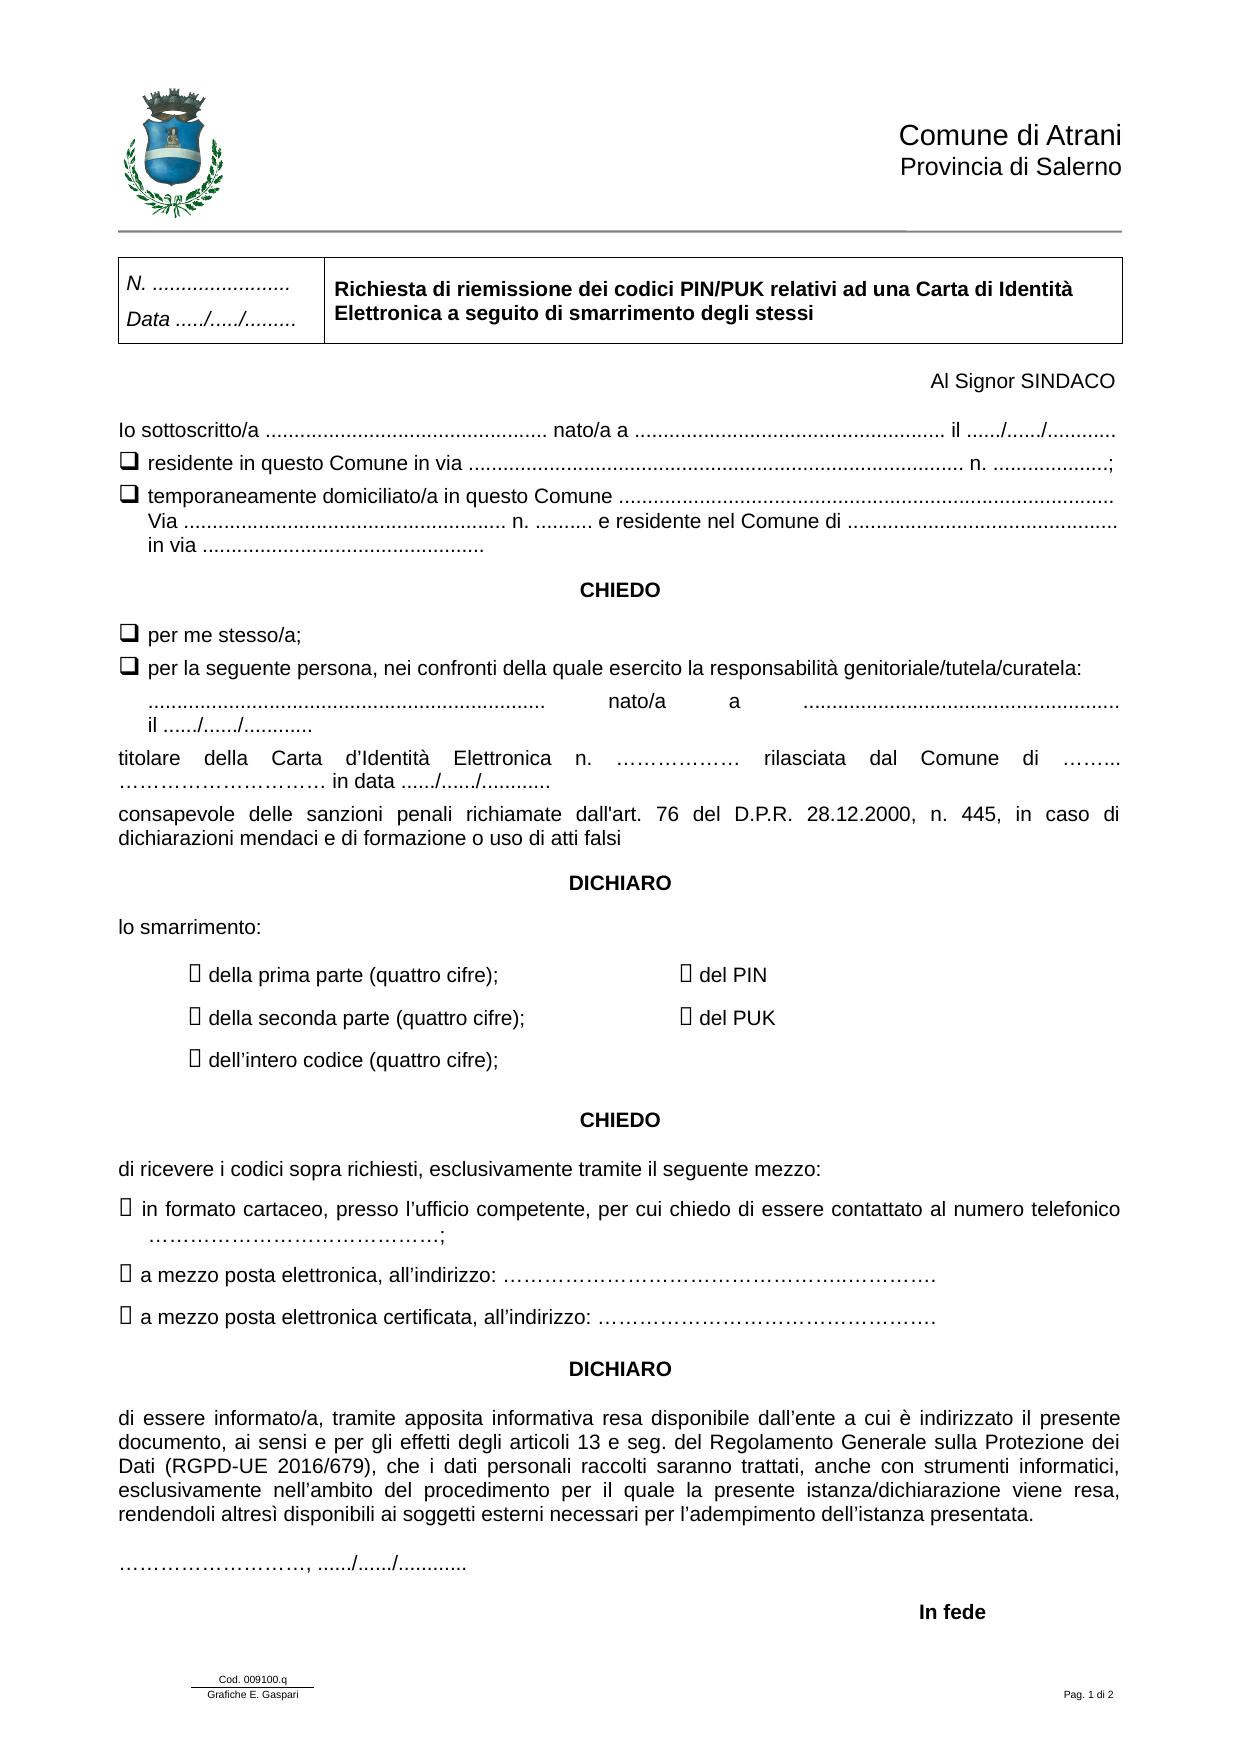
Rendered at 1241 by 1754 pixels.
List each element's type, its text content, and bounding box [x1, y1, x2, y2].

table_header Richiesta di riemissione dei codici PIN/PUK relativi ad una Carta di Identità Elettronica a seguito di smarrimento degli stessi [325, 258, 1122, 343]
text  per la seguente persona, nei confronti della quale esercito la responsabilità genitoriale/tutela/curatela: [118, 656, 1122, 681]
text  per me stesso/a; [118, 622, 1122, 647]
text DICHIARO [118, 870, 1122, 894]
text Io sottoscritto/a ................................................. nato/a a ...................................................... il ....../....../............ [118, 418, 1122, 442]
text ..................................................................... nato/a a ....................................................... il ....../....../............ [148, 689, 1122, 737]
text titolare della Carta d’Identità Elettronica n. ……………… rilasciata dal Comune di ……...………………………… in data ....../....../............ [118, 745, 1122, 793]
text  a mezzo posta elettronica, all’indirizzo: …………………………………………..…………. [118, 1256, 1122, 1289]
text  temporaneamente domiciliato/a in questo Comune ...................................................................................... Via ........................................................ n. .......... e residente nel Comune di ............................................... in via ................................................. [118, 484, 1122, 557]
table_header  della prima parte (quattro cifre);  della seconda parte (quattro cifre);  dell’intero codice (quattro cifre); [117, 948, 618, 1083]
text di ricevere i codici sopra richiesti, esclusivamente tramite il seguente mezzo: [118, 1157, 1122, 1181]
text ………………………, ....../....../............ [118, 1551, 1122, 1575]
text lo smarrimento: [118, 915, 1122, 939]
text consapevole delle sanzioni penali richiamate dall'art. 76 del D.P.R. 28.12.2000, n. 445, in caso di dichiarazioni mendaci e di formazione o uso di atti falsi [118, 802, 1122, 849]
text Comune di Atrani [224, 118, 1122, 152]
text di essere informato/a, tramite apposita informativa resa disponibile dall’ente a cui è indirizzato il presente documento, ai sensi e per gli effetti degli articoli 13 e seg. del Regolamento Generale sulla Protezione dei Dati (RGPD-UE 2016/679), che i dati personali raccolti saranno trattati, anche con strumenti informatici, esclusivamente nell’ambito del procedimento per il quale la presente istanza/dichiarazione viene resa, rendendoli altresì disponibili ai soggetti esterni necessari per l’adempimento dell’istanza presentata. [118, 1406, 1122, 1526]
table_header N. ........................ Data ...../...../......... [119, 258, 324, 343]
text Al Signor SINDACO [118, 369, 1122, 393]
table_header  del PIN  del PUK [619, 948, 1120, 1083]
text In fede [783, 1600, 1122, 1624]
text CHIEDO [118, 1108, 1122, 1132]
text Provincia di Salerno [224, 152, 1122, 180]
text CHIEDO [118, 578, 1122, 602]
picture [122, 87, 224, 219]
text DICHIARO [118, 1357, 1122, 1381]
text  in formato cartaceo, presso l’ufficio competente, per cui chiedo di essere contattato al numero telefonico ……………………………………; [118, 1189, 1122, 1247]
text  a mezzo posta elettronica certificata, all’indirizzo: …………………………………………. [118, 1298, 1122, 1332]
text  residente in questo Comune in via ...................................................................................... n. ....................; [118, 451, 1122, 476]
